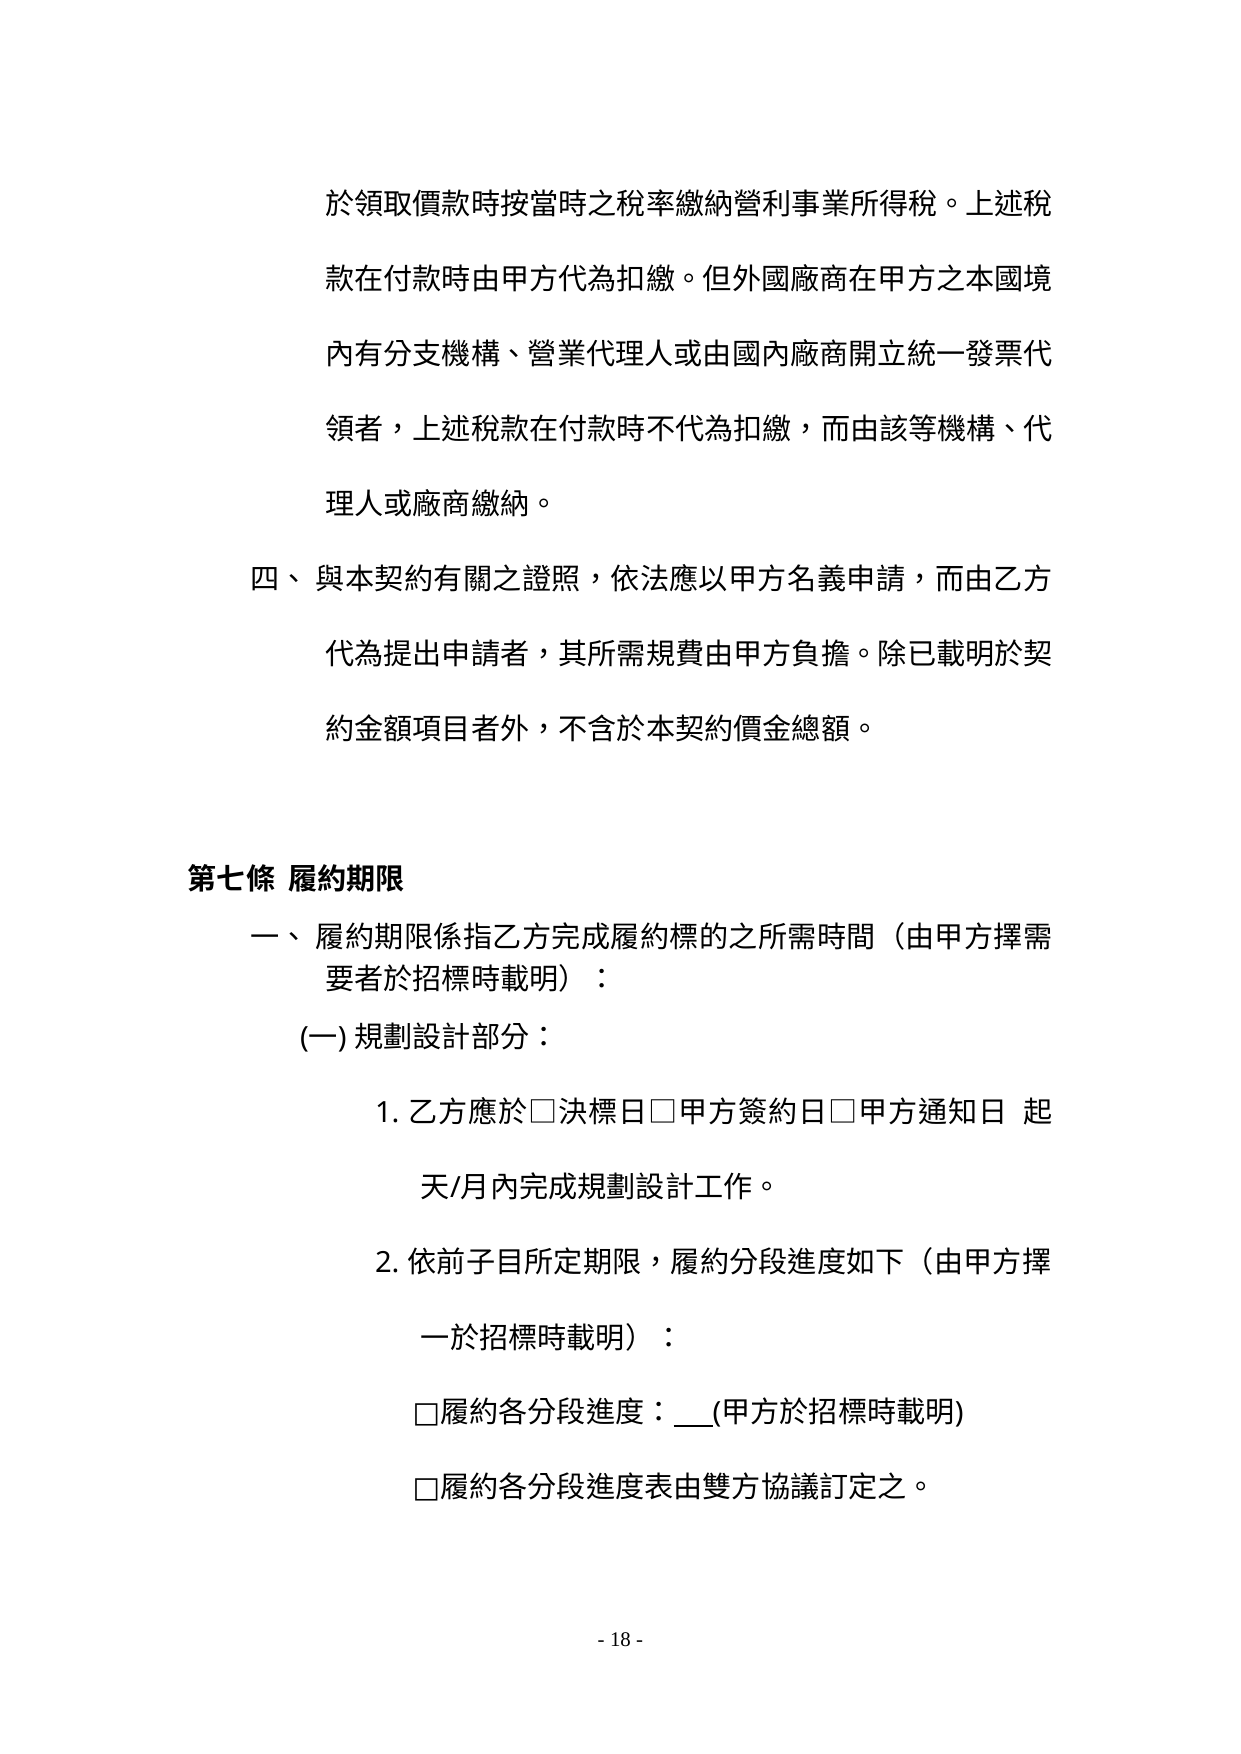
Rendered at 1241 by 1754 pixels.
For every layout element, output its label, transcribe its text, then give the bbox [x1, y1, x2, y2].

text 2. 依前子目所定期限，履約分段進度如下（由甲方擇一於招標時載明）： [375, 1223, 1053, 1373]
text 第七條 履約期限 [187, 839, 1053, 914]
text 一、 履約期限係指乙方完成履約標的之所需時間（由甲方擇需要者於招標時載明）： [250, 914, 1053, 998]
text □履約各分段進度表由雙方協議訂定之。 [187, 1448, 1053, 1523]
text 1. 乙方應於□決標日□甲方簽約日□甲方通知日 起 天/月內完成規劃設計工作。 [375, 1073, 1053, 1223]
text □履約各分段進度： (甲方於招標時載明) [187, 1373, 1053, 1448]
text 於領取價款時按當時之稅率繳納營利事業所得稅。上述稅款在付款時由甲方代為扣繳。但外國廠商在甲方之本國境內有分支機構、營業代理人或由國內廠商開立統一發票代領者，上述稅款在付款時不代為扣繳，而由該等機構、代理人或廠商繳納。 [250, 164, 1053, 539]
text 四、 與本契約有關之證照，依法應以甲方名義申請，而由乙方代為提出申請者，其所需規費由甲方負擔。除已載明於契約金額項目者外，不含於本契約價金總額。 [250, 539, 1053, 764]
text (一) 規劃設計部分： [187, 998, 1053, 1073]
